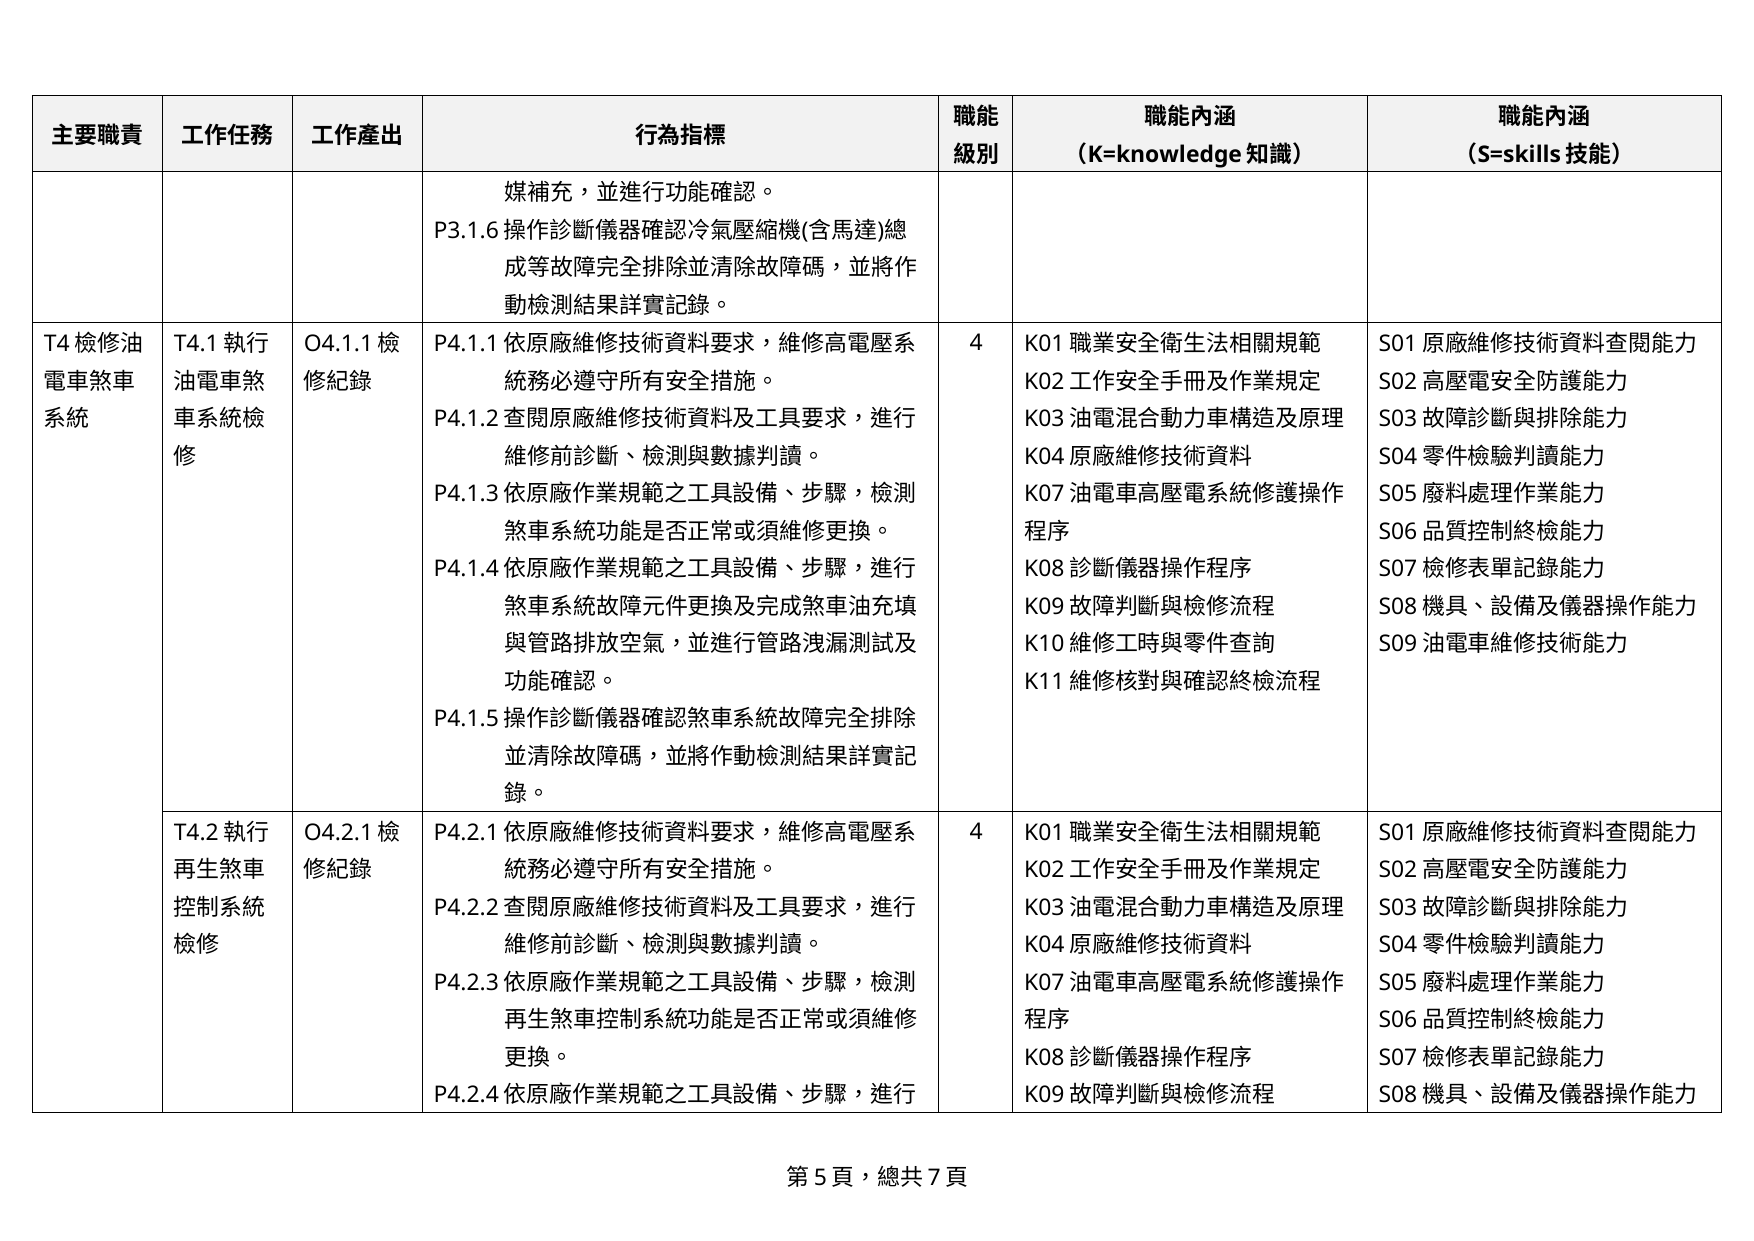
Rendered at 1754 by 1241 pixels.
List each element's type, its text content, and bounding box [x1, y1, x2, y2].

table_header 職能 級別 [939, 96, 1012, 171]
table_cell S01原廠維修技術資料查閱能力 S02高壓電安全防護能力 S03故障診斷與排除能力 S04零件檢驗判讀能力 S05廢料處理作業能力 S06品質控制終檢能力 S07檢修表單記錄能力 S08機具、設備及儀器操作能力 S09油電車維修技術能力 [1368, 323, 1721, 811]
table_cell O4.2.1檢修紀錄 [293, 812, 422, 1112]
table_cell [1013, 172, 1367, 322]
table_header 工作任務 [163, 96, 292, 171]
table_header 職能內涵 （S=skills技能） [1368, 96, 1721, 171]
table_cell S01原廠維修技術資料查閱能力 S02高壓電安全防護能力 S03故障診斷與排除能力 S04零件檢驗判讀能力 S05廢料處理作業能力 S06品質控制終檢能力 S07檢修表單記錄能力 S08機具、設備及儀器操作能力 [1368, 812, 1721, 1112]
table_cell 4 [939, 812, 1012, 1112]
table_cell [293, 172, 422, 322]
table_header 職能內涵 （K=knowledge知識） [1013, 96, 1367, 171]
table_cell K01職業安全衛生法相關規範 K02工作安全手冊及作業規定 K03油電混合動力車構造及原理 K04原廠維修技術資料 K07油電車高壓電系統修護操作程序 K08診斷儀器操作程序 K09故障判斷與檢修流程 [1013, 812, 1367, 1112]
table_header 工作產出 [293, 96, 422, 171]
table_cell 4 [939, 323, 1012, 811]
table_cell P4.2.1依原廠維修技術資料要求，維修高電壓系統務必遵守所有安全措施。 P4.2.2查閱原廠維修技術資料及工具要求，進行維修前診斷、檢測與數據判讀。 P4.2.3依原廠作業規範之工具設備、步驟，檢測再生煞車控制系統功能是否正常或須維修更換。 P4.2.4依原廠作業規範之工具設備、步驟，進行 [423, 812, 938, 1112]
table_header 主要職責 [33, 96, 162, 171]
table_header 行為指標 [423, 96, 938, 171]
table_cell [939, 172, 1012, 322]
table_cell [163, 172, 292, 322]
table_cell O4.1.1檢修紀錄 [293, 323, 422, 811]
table_cell K01職業安全衛生法相關規範 K02工作安全手冊及作業規定 K03油電混合動力車構造及原理 K04原廠維修技術資料 K07油電車高壓電系統修護操作程序 K08診斷儀器操作程序 K09故障判斷與檢修流程 K10維修工時與零件查詢 K11維修核對與確認終檢流程 [1013, 323, 1367, 811]
table_cell P4.1.1依原廠維修技術資料要求，維修高電壓系統務必遵守所有安全措施。 P4.1.2查閱原廠維修技術資料及工具要求，進行維修前診斷、檢測與數據判讀。 P4.1.3依原廠作業規範之工具設備、步驟，檢測煞車系統功能是否正常或須維修更換。 P4.1.4依原廠作業規範之工具設備、步驟，進行煞車系統故障元件更換及完成煞車油充填與管路排放空氣，並進行管路洩漏測試及功能確認。 P4.1.5操作診斷儀器確認煞車系統故障完全排除並清除故障碼，並將作動檢測結果詳實記錄。 [423, 323, 938, 811]
table_cell [1368, 172, 1721, 322]
table_cell T4.1執行油電車煞車系統檢修 [163, 323, 292, 811]
table_cell 媒補充，並進行功能確認。 P3.1.6操作診斷儀器確認冷氣壓縮機(含馬達)總成等故障完全排除並清除故障碼，並將作動檢測結果詳實記錄。 [423, 172, 938, 322]
table_cell T4.2執行再生煞車控制系統檢修 [163, 812, 292, 1112]
table_cell T4檢修油電車煞車系統 [33, 323, 162, 1112]
table_cell [33, 172, 162, 322]
